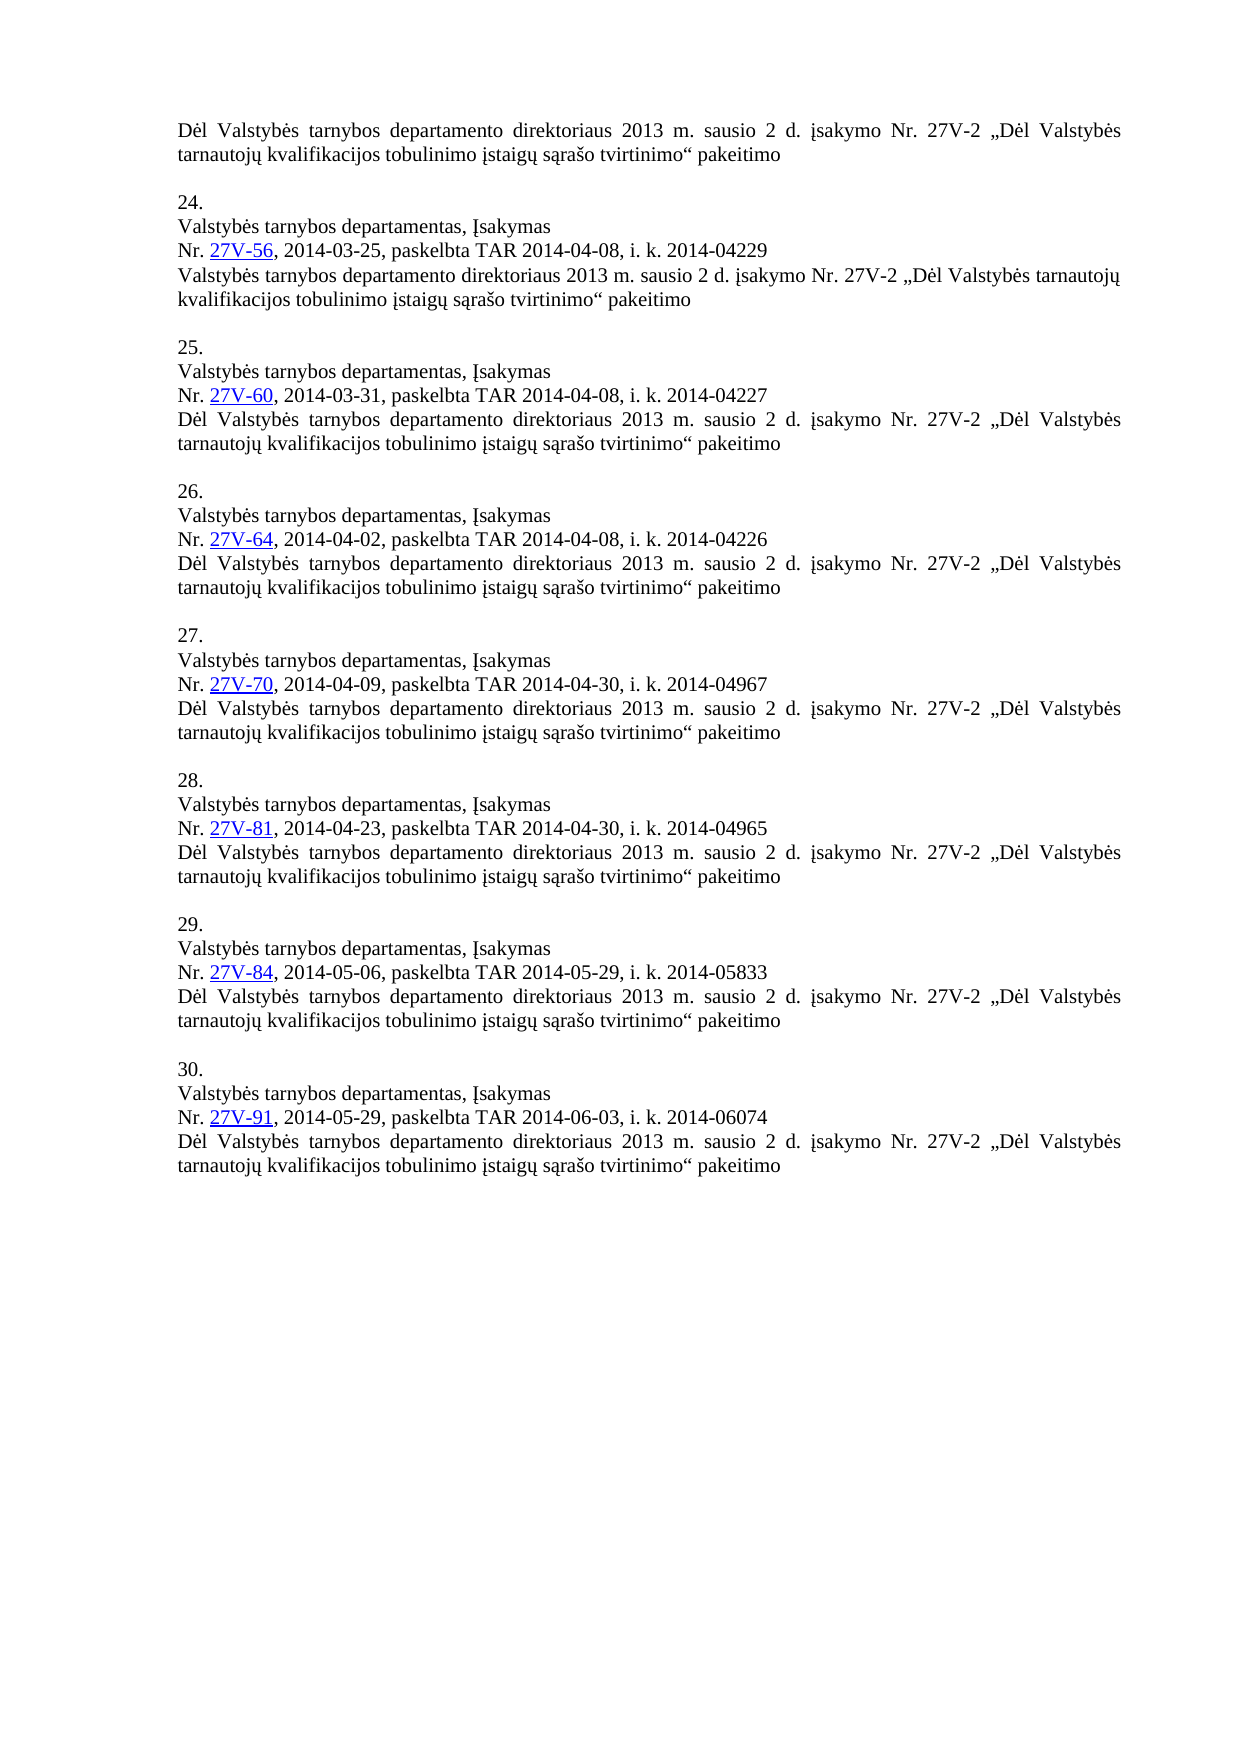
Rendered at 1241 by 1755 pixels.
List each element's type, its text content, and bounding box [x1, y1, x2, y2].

text Valstybės tarnybos departamentas, Įsakymas [177, 792, 1122, 816]
text Valstybės tarnybos departamento direktoriaus 2013 m. sausio 2 d. įsakymo Nr. 27V-2 „Dėl Valstybės tarnautojų kvalifikacijos tobulinimo įstaigų sąrašo tvirtinimo“ pakeitimo [177, 262, 1122, 311]
text Valstybės tarnybos departamentas, Įsakymas [177, 1081, 1122, 1105]
text Nr. 27V-91, 2014-05-29, paskelbta TAR 2014-06-03, i. k. 2014-06074 [177, 1105, 1122, 1129]
text Dėl Valstybės tarnybos departamento direktoriaus 2013 m. sausio 2 d. įsakymo Nr. 27V-2 „Dėl Valstybės tarnautojų kvalifikacijos tobulinimo įstaigų sąrašo tvirtinimo“ pakeitimo [177, 984, 1122, 1032]
text 28. [177, 768, 1122, 792]
text Valstybės tarnybos departamentas, Įsakymas [177, 214, 1122, 238]
text 29. [177, 912, 1122, 936]
text Dėl Valstybės tarnybos departamento direktoriaus 2013 m. sausio 2 d. įsakymo Nr. 27V-2 „Dėl Valstybės tarnautojų kvalifikacijos tobulinimo įstaigų sąrašo tvirtinimo“ pakeitimo [177, 407, 1122, 455]
text 27. [177, 623, 1122, 647]
text Valstybės tarnybos departamentas, Įsakymas [177, 503, 1122, 527]
text Nr. 27V-64, 2014-04-02, paskelbta TAR 2014-04-08, i. k. 2014-04226 [177, 527, 1122, 551]
text 30. [177, 1057, 1122, 1081]
text 24. [177, 190, 1122, 214]
text 26. [177, 479, 1122, 503]
text Nr. 27V-60, 2014-03-31, paskelbta TAR 2014-04-08, i. k. 2014-04227 [177, 383, 1122, 407]
text Nr. 27V-81, 2014-04-23, paskelbta TAR 2014-04-30, i. k. 2014-04965 [177, 816, 1122, 840]
text Nr. 27V-70, 2014-04-09, paskelbta TAR 2014-04-30, i. k. 2014-04967 [177, 672, 1122, 696]
text Valstybės tarnybos departamentas, Įsakymas [177, 359, 1122, 383]
text Nr. 27V-56, 2014-03-25, paskelbta TAR 2014-04-08, i. k. 2014-04229 [177, 238, 1122, 262]
text Dėl Valstybės tarnybos departamento direktoriaus 2013 m. sausio 2 d. įsakymo Nr. 27V-2 „Dėl Valstybės tarnautojų kvalifikacijos tobulinimo įstaigų sąrašo tvirtinimo“ pakeitimo [177, 696, 1122, 744]
text Nr. 27V-84, 2014-05-06, paskelbta TAR 2014-05-29, i. k. 2014-05833 [177, 960, 1122, 984]
text Dėl Valstybės tarnybos departamento direktoriaus 2013 m. sausio 2 d. įsakymo Nr. 27V-2 „Dėl Valstybės tarnautojų kvalifikacijos tobulinimo įstaigų sąrašo tvirtinimo“ pakeitimo [177, 840, 1122, 888]
text Dėl Valstybės tarnybos departamento direktoriaus 2013 m. sausio 2 d. įsakymo Nr. 27V-2 „Dėl Valstybės tarnautojų kvalifikacijos tobulinimo įstaigų sąrašo tvirtinimo“ pakeitimo [177, 1129, 1122, 1177]
text Valstybės tarnybos departamentas, Įsakymas [177, 936, 1122, 960]
text Valstybės tarnybos departamentas, Įsakymas [177, 647, 1122, 672]
text Dėl Valstybės tarnybos departamento direktoriaus 2013 m. sausio 2 d. įsakymo Nr. 27V-2 „Dėl Valstybės tarnautojų kvalifikacijos tobulinimo įstaigų sąrašo tvirtinimo“ pakeitimo [177, 551, 1122, 599]
text Dėl Valstybės tarnybos departamento direktoriaus 2013 m. sausio 2 d. įsakymo Nr. 27V-2 „Dėl Valstybės tarnautojų kvalifikacijos tobulinimo įstaigų sąrašo tvirtinimo“ pakeitimo [177, 118, 1122, 166]
text 25. [177, 335, 1122, 359]
